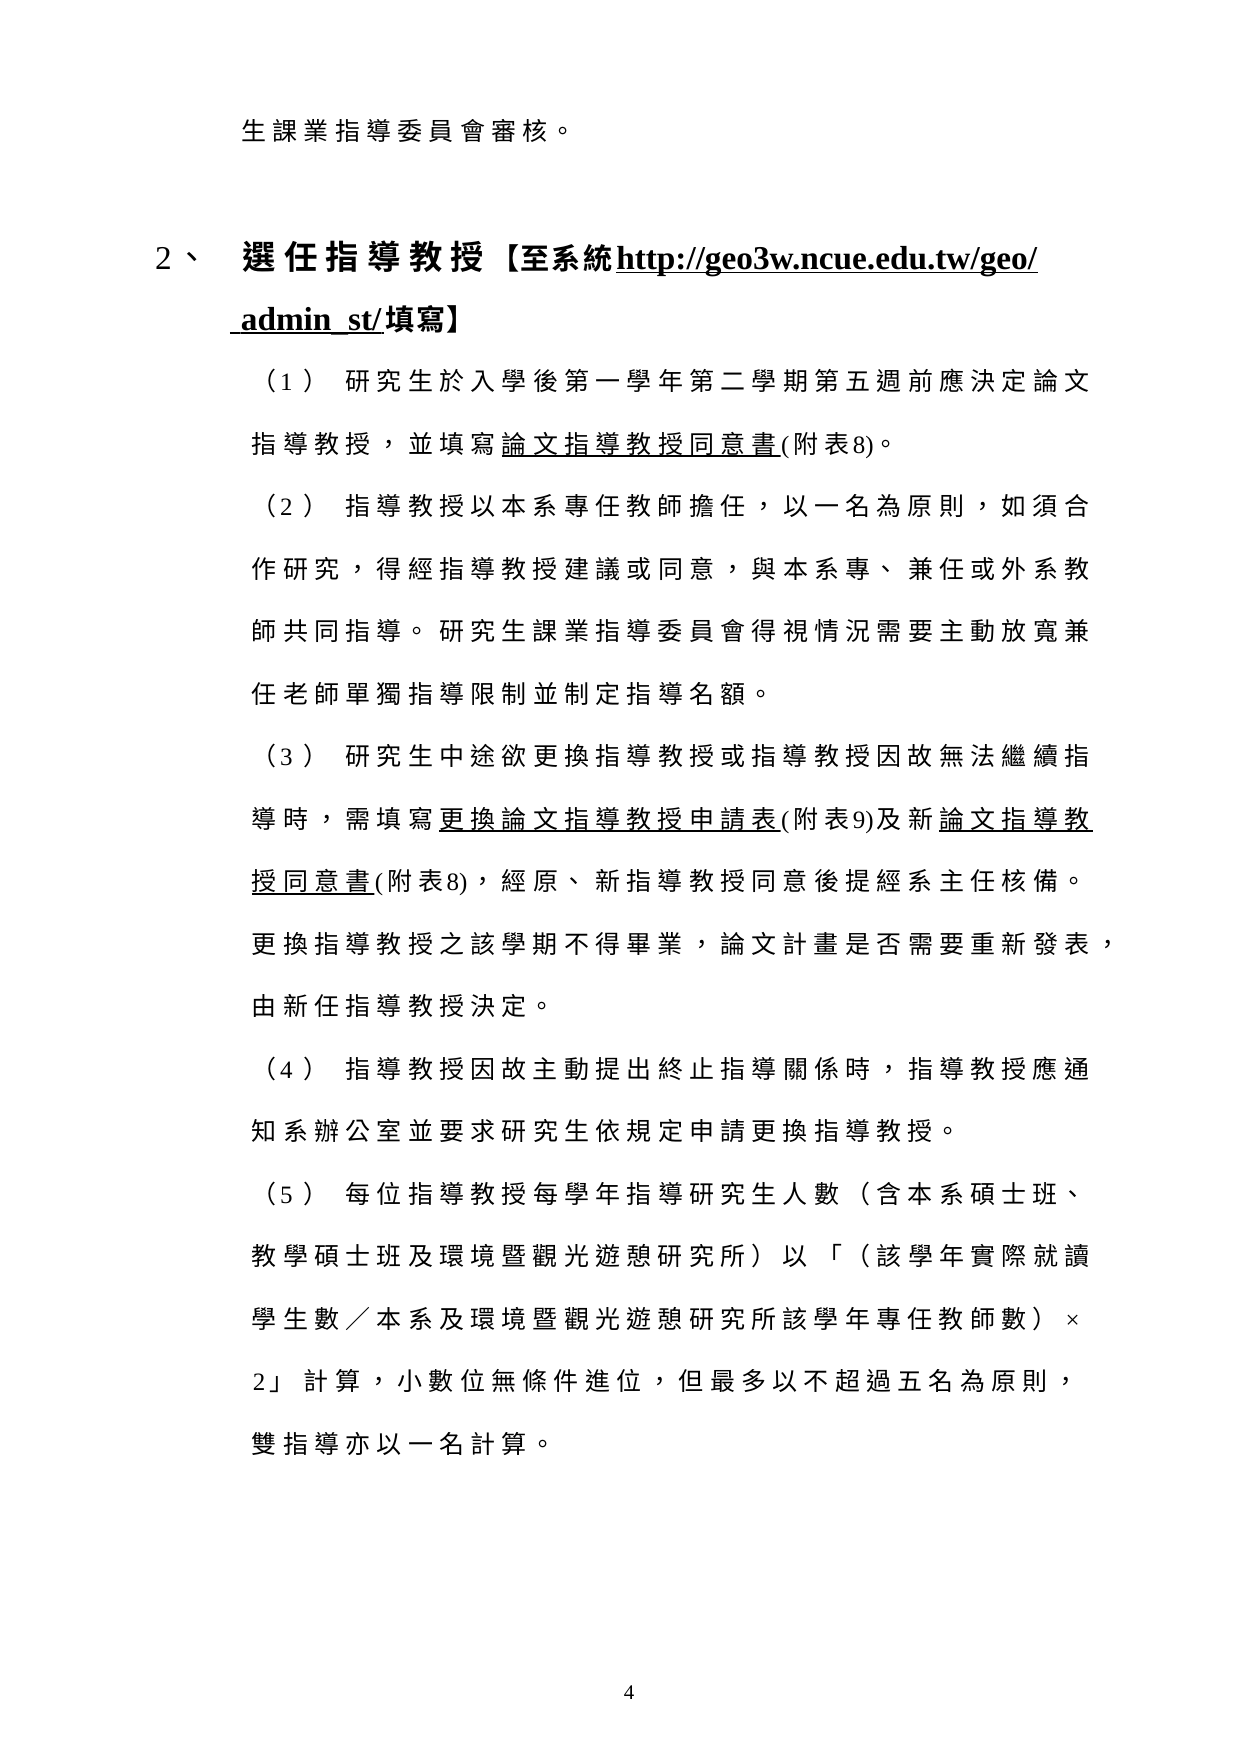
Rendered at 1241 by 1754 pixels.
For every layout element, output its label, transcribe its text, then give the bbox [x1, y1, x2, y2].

list 研究生於入學後第一學年第二學期第五週前應決定論文指導教授，並填寫論文指導教授同意書(附表8)。 [248, 338, 1103, 463]
list 每位指導教授每學年指導研究生人數（含本系碩士班、教學碩士班及環境暨觀光遊憩研究所）以「（該學年實際就讀學生數／本系及環境暨觀光遊憩研究所該學年專任教師數）× 2」計算，小數位無條件進位，但最多以不超過五名為原則，雙指導亦以一名計算。 [248, 1151, 1103, 1463]
list 研究生中途欲更換指導教授或指導教授因故無法繼續指導時，需填寫更換論文指導教授申請表(附表9)及新論文指導教授同意書(附表8)，經原、新指導教授同意後提經系主任核備。更換指導教授之該學期不得畢業，論文計畫是否需要重新發表，由新任指導教授決定。 [248, 713, 1103, 1026]
list 指導教授以本系專任教師擔任，以一名為原則，如須合作研究，得經指導教授建議或同意，與本系專、兼任或外系教師共同指導。研究生課業指導委員會得視情況需要主動放寬兼任老師單獨指導限制並制定指導名額。 [248, 463, 1103, 713]
subtitle 選任指導教授【至系統http://geo3w.ncue.edu.tw/geo/admin_st/填寫】 [155, 213, 1103, 338]
list 每學期開學三天內需列印該學期網路選課課表，並手寫加註擬於「網路加退選」或「他班學生須經授課教師同意之加選申請」時加退選之科目（其中教育學程科目可以「教育學分１」、「教育學分２」等先行替代），經指導教授簽名後送本系研究生課業指導委員會審核。 [202, 88, 1103, 151]
list 指導教授因故主動提出終止指導關係時，指導教授應通知系辦公室並要求研究生依規定申請更換指導教授。 [248, 1026, 1103, 1151]
